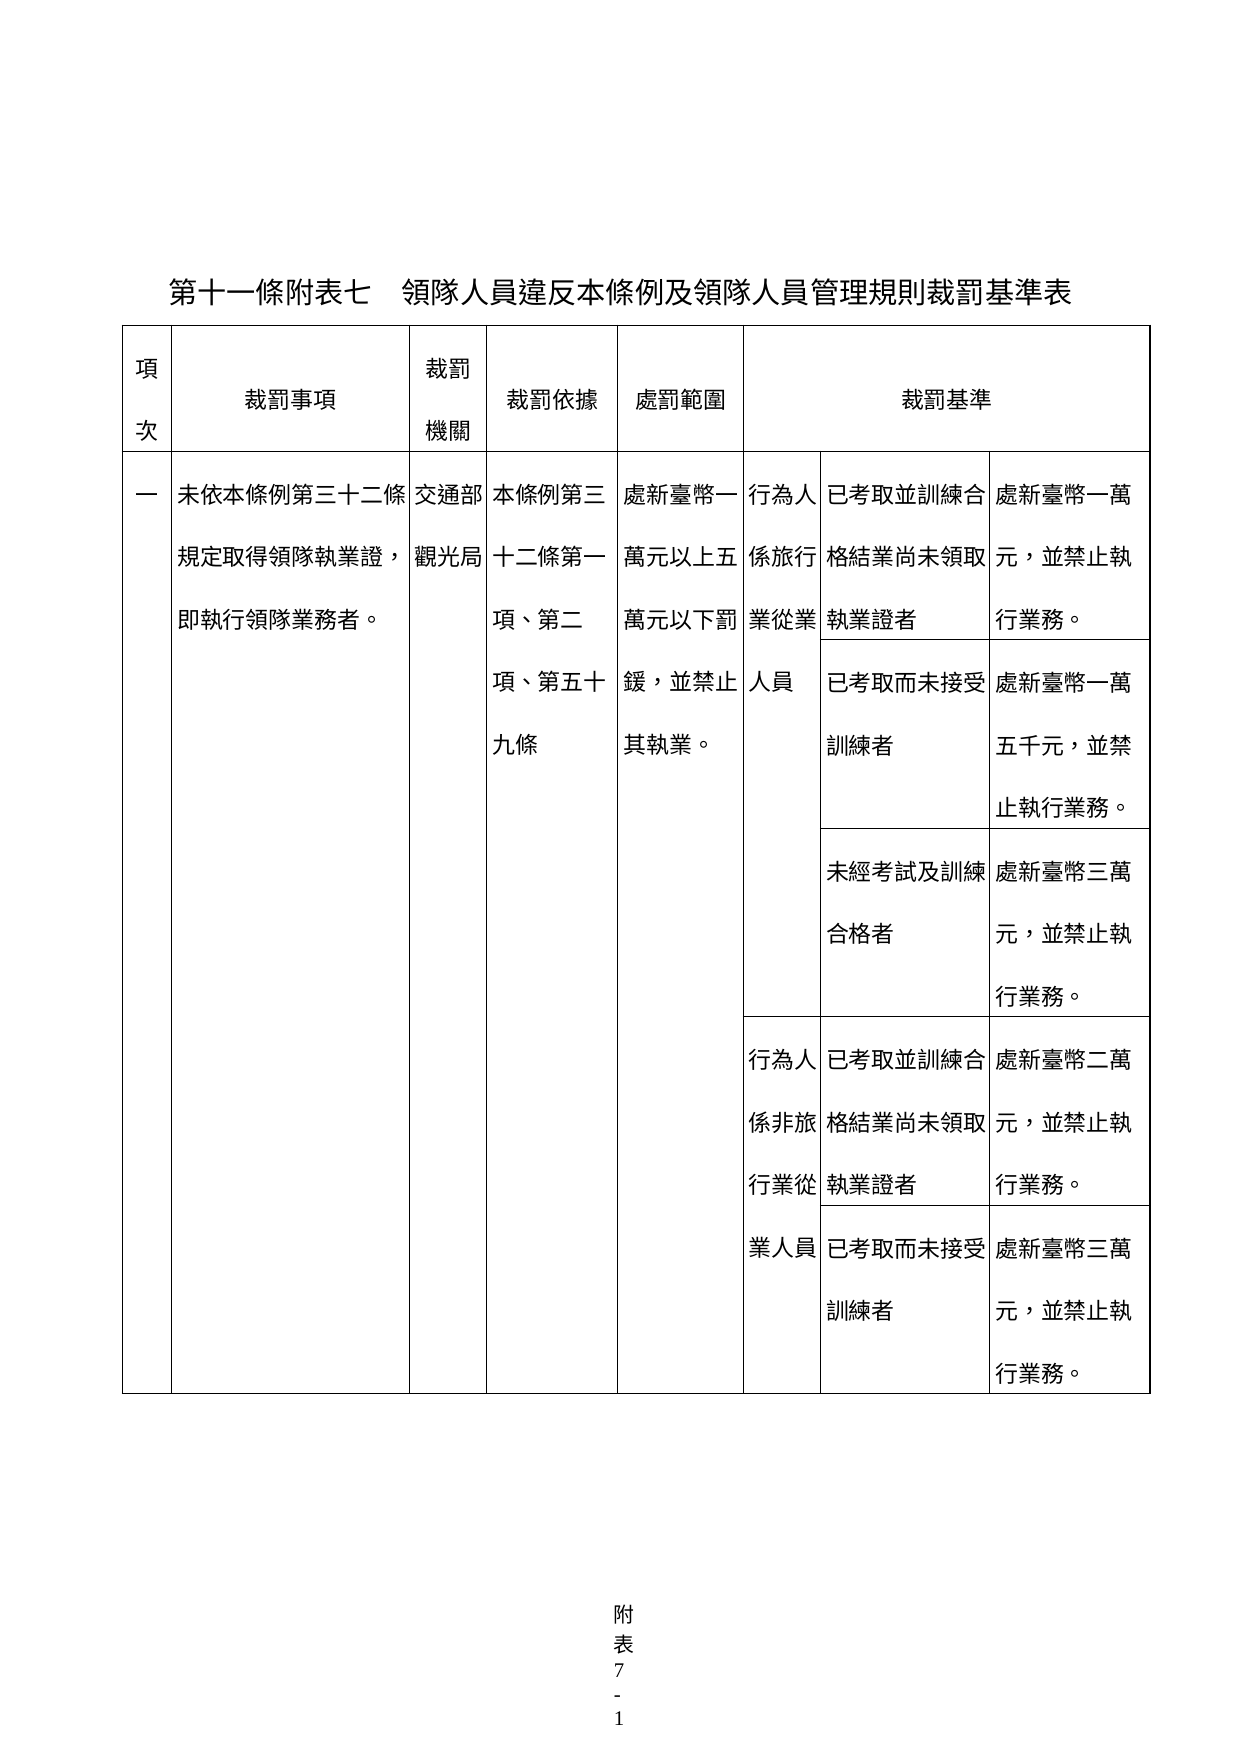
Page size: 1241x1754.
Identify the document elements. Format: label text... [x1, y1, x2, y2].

table_header 項次 [123, 326, 171, 451]
table_header 裁罰事項 [172, 326, 409, 451]
table_cell 行為人係旅行業從業人員 [744, 452, 820, 1016]
table_cell 已考取並訓練合格結業尚未領取執業證者 [821, 452, 989, 639]
subtitle 第十一條附表七 領隊人員違反本條例及領隊人員管理規則裁罰基準表 [118, 249, 1122, 312]
table_cell 處新臺幣一萬元，並禁止執行業務。 [990, 452, 1149, 639]
table_cell 已考取而未接受訓練者 [821, 1206, 989, 1393]
table_cell 處新臺幣三萬元，並禁止執行業務。 [990, 1206, 1149, 1393]
table_cell 交通部觀光局 [410, 452, 486, 1393]
table_header 裁罰基準 [744, 326, 1149, 451]
table_cell 未經考試及訓練合格者 [821, 829, 989, 1016]
table_cell 未依本條例第三十二條規定取得領隊執業證，即執行領隊業務者。 [172, 452, 409, 1393]
table_cell 已考取而未接受訓練者 [821, 640, 989, 828]
table_cell 本條例第三十二條第一項、第二項、第五十九條 [487, 452, 617, 1393]
table_cell 已考取並訓練合格結業尚未領取執業證者 [821, 1017, 989, 1205]
table_header 裁罰依據 [487, 326, 617, 451]
table_cell 一 [123, 452, 171, 1393]
table_header 處罰範圍 [618, 326, 743, 451]
table_cell 處新臺幣一萬元以上五萬元以下罰鍰，並禁止其執業。 [618, 452, 743, 1393]
table_cell 處新臺幣三萬元，並禁止執行業務。 [990, 829, 1149, 1016]
table_header 裁罰 機關 [410, 326, 486, 451]
table_cell 處新臺幣一萬五千元，並禁止執行業務。 [990, 640, 1149, 828]
table_cell 處新臺幣二萬元，並禁止執行業務。 [990, 1017, 1149, 1205]
table_cell 行為人係非旅行業從業人員 [744, 1017, 820, 1393]
